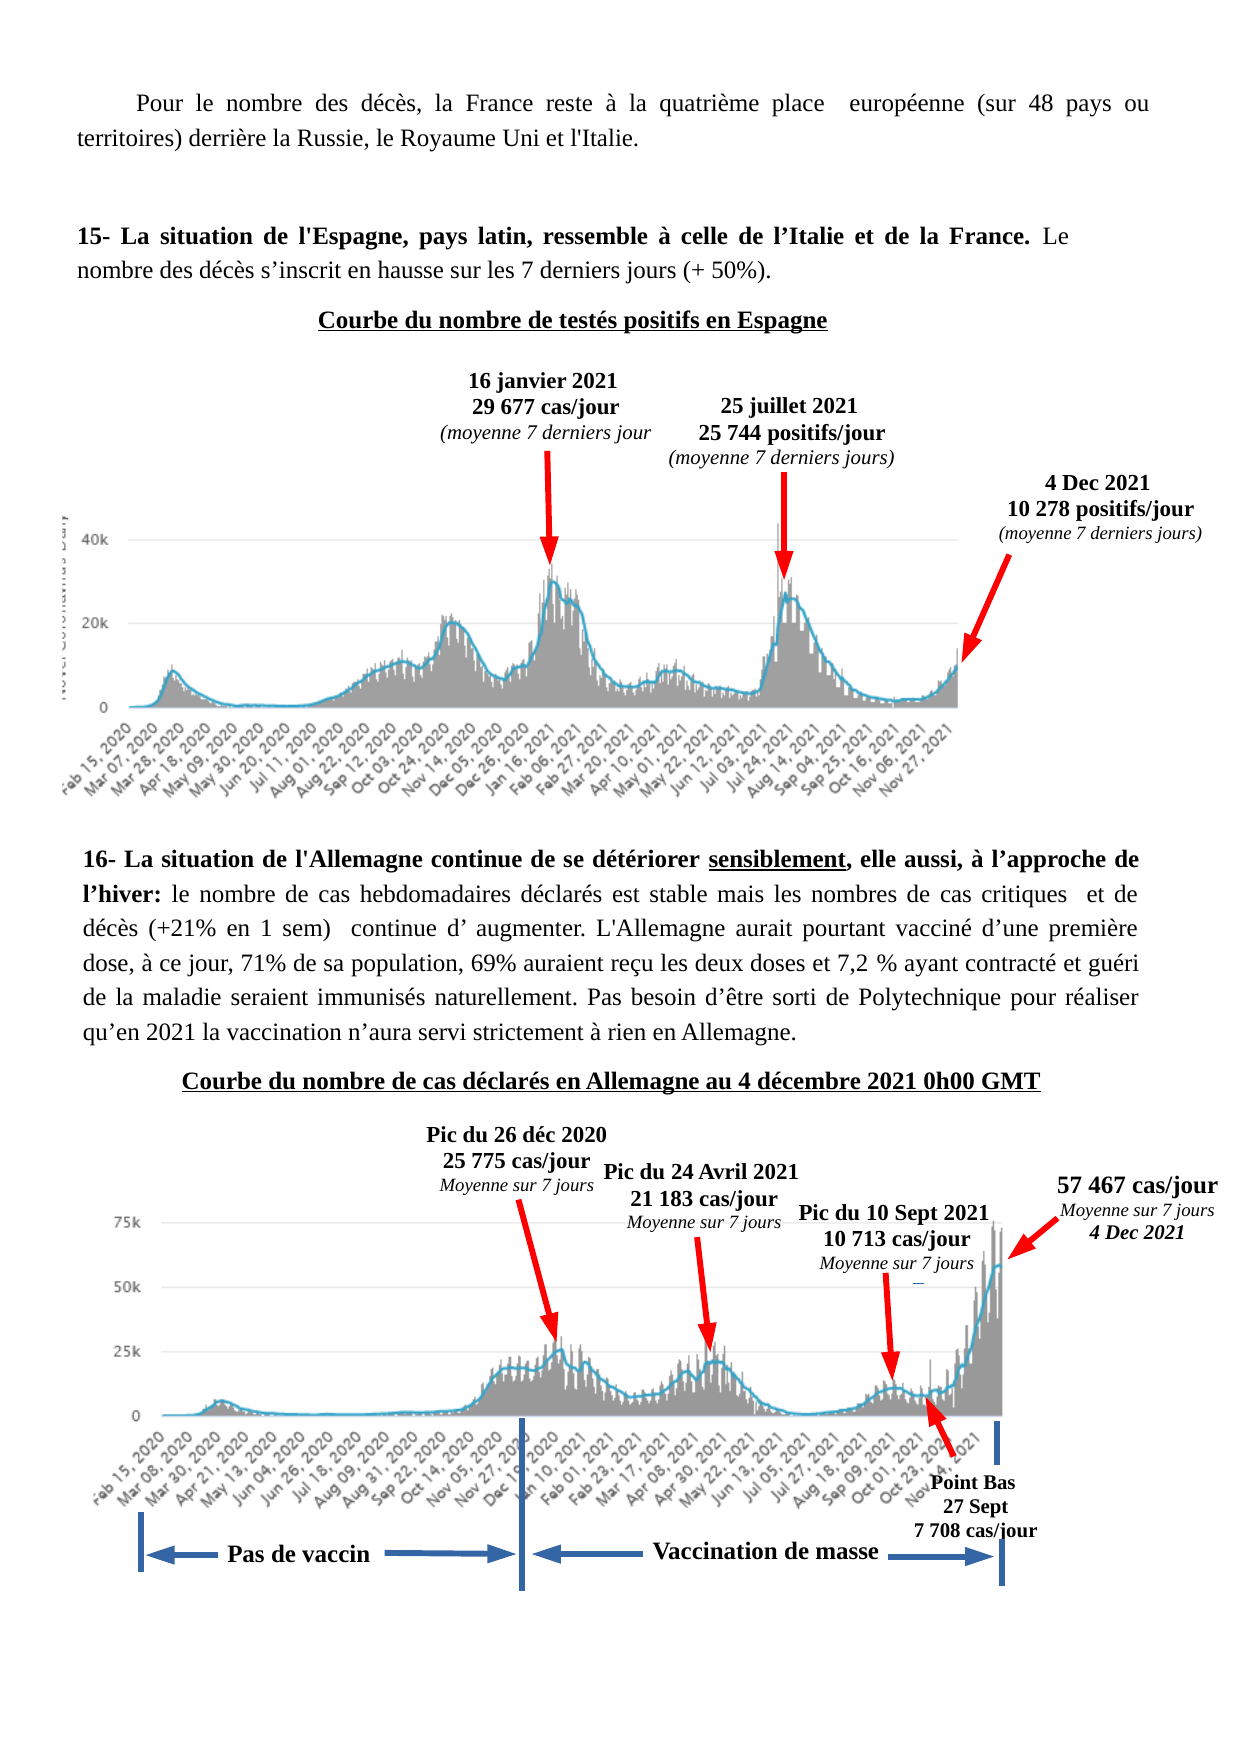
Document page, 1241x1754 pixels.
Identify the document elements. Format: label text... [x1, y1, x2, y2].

text Courbe du nombre de cas déclarés en Allemagne au 4 décembre 2021 0h00 GMT [83, 1066, 1139, 1094]
text Courbe du nombre de testés positifs en Espagne [77, 305, 1069, 333]
picture [93, 1199, 1008, 1512]
text 16- La situation de l'Allemagne continue de se détériorer sensiblement, elle aussi, à l’approche de l’hiver: le nombre de cas hebdomadaires déclarés est stable mais les nombres de cas critiques et de décès (+21% en 1 sem) continue d’ augmenter. L'Allemagne aurait pourtant vacciné d’une première dose, à ce jour, 71% de sa population, 69% auraient reçu les deux doses et 7,2 % ayant contracté et guéri de la maladie seraient immunisés naturellement. Pas besoin d’être sorti de Polytechnique pour réaliser qu’en 2021 la vaccination n’aura servi strictement à rien en Allemagne. [83, 844, 1139, 1046]
text Pour le nombre des décès, la France reste à la quatrième place européenne (sur 48 pays ou territoires) derrière la Russie, le Royaume Uni et l'Italie. [77, 88, 1151, 152]
picture [62, 514, 962, 803]
text 15- La situation de l'Espagne, pays latin, ressemble à celle de l’Italie et de la France. Le nombre des décès s’inscrit en hausse sur les 7 derniers jours (+ 50%). [77, 221, 1069, 284]
